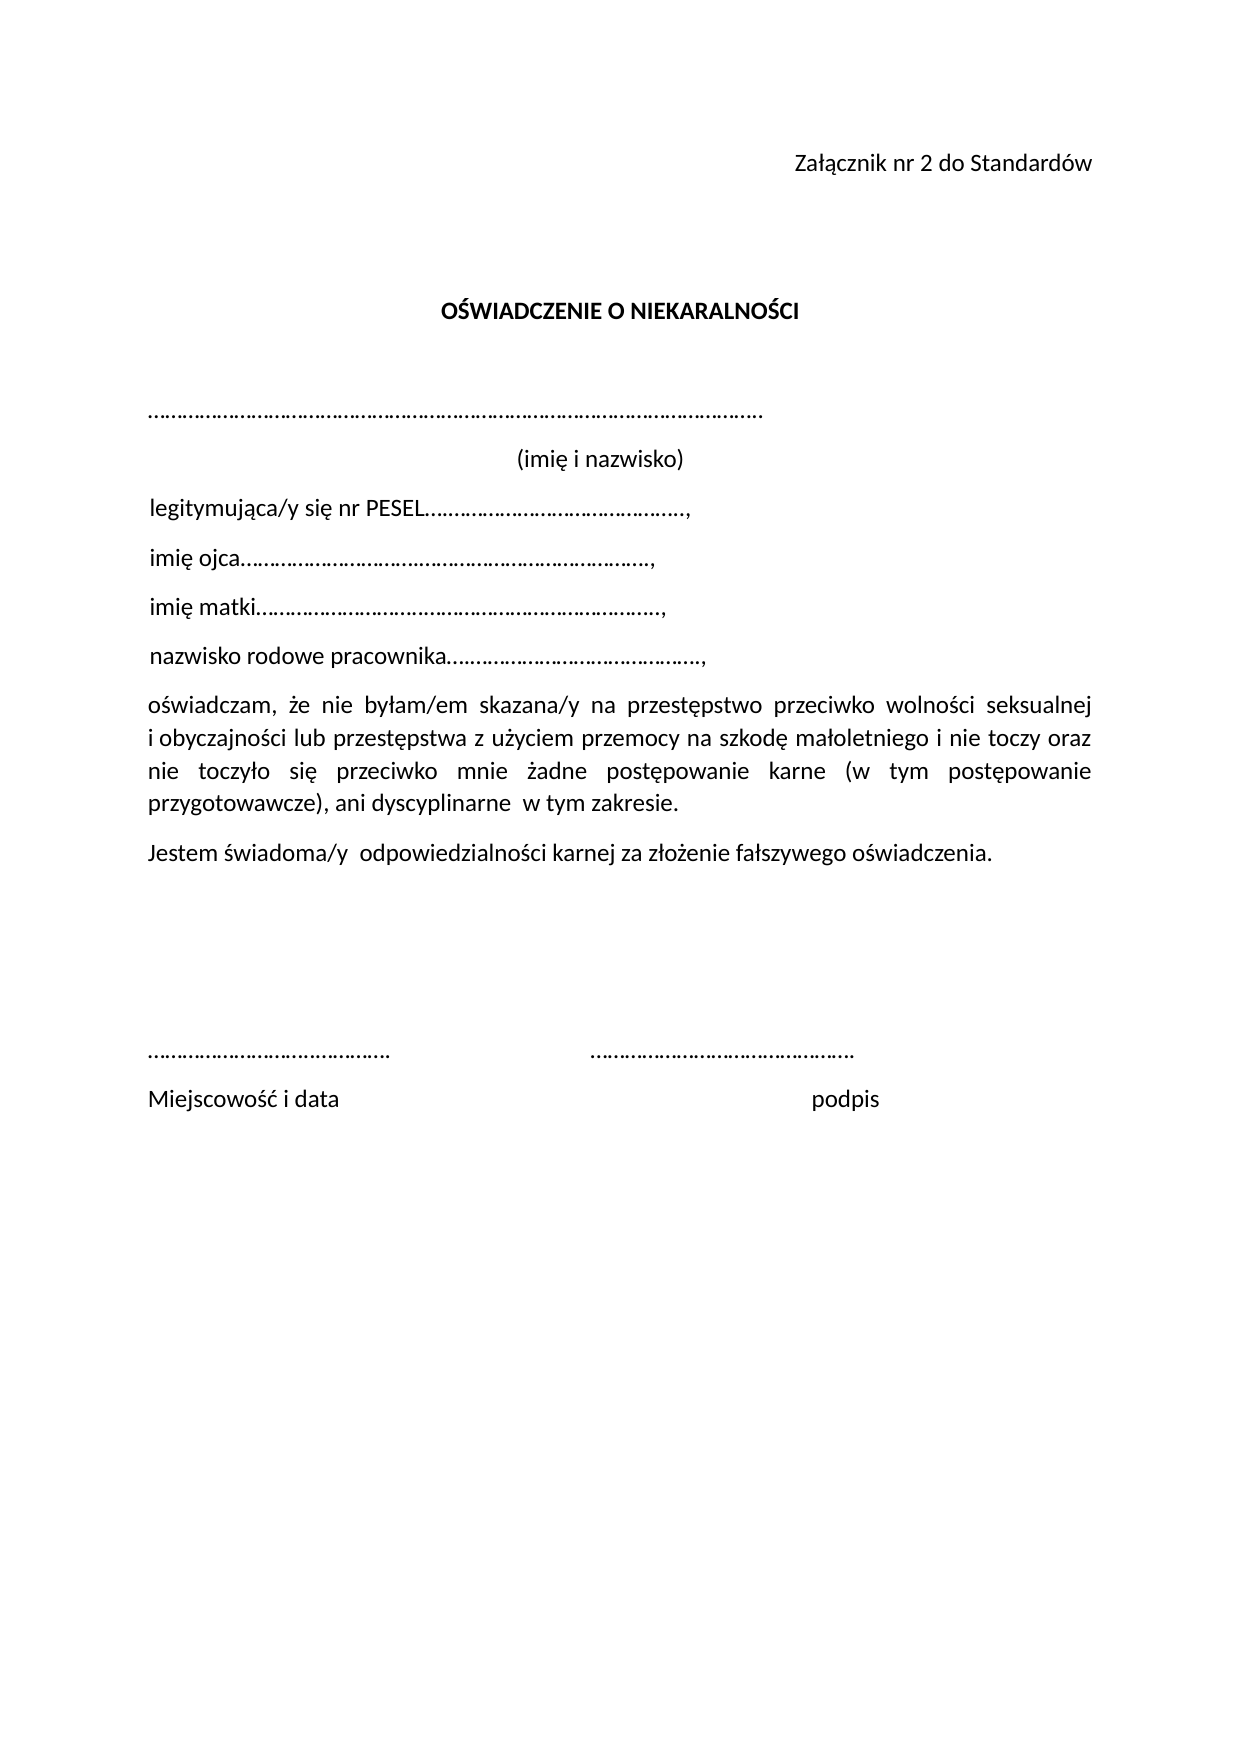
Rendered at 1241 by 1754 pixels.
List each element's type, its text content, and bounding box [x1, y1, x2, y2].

text nazwisko rodowe pracownika….…………………………………., [149, 640, 1093, 671]
text oświadczam, że nie byłam/em skazana/y na przestępstwo przeciwko wolności seksualnej i obyczajności lub przestępstwa z użyciem przemocy na szkodę małoletniego i nie toczy oraz nie toczyło się przeciwko mnie żadne postępowanie karne (w tym postępowanie przygotowawcze), ani dyscyplinarne w tym zakresie. [148, 689, 1093, 818]
text Miejscowość i data podpis [148, 1083, 1093, 1113]
text imię matki………………………..………………………………….., [149, 591, 1093, 622]
text Załącznik nr 2 do Standardów [148, 148, 1093, 178]
text OŚWIADCZENIE O NIEKARALNOŚCI [148, 295, 1093, 326]
text imię ojca………………………….…………………………………., [149, 542, 1093, 572]
text (imię i nazwisko) [516, 443, 1093, 474]
text legitymująca/y się nr PESEL….………………………………….., [149, 492, 1093, 523]
text Jestem świadoma/y odpowiedzialności karnej za złożenie fałszywego oświadczenia. [148, 837, 1093, 867]
text …………………………………………………………………………………………….. [148, 394, 1093, 424]
text ………………………..…………. ………………………………………. [148, 1034, 1093, 1064]
